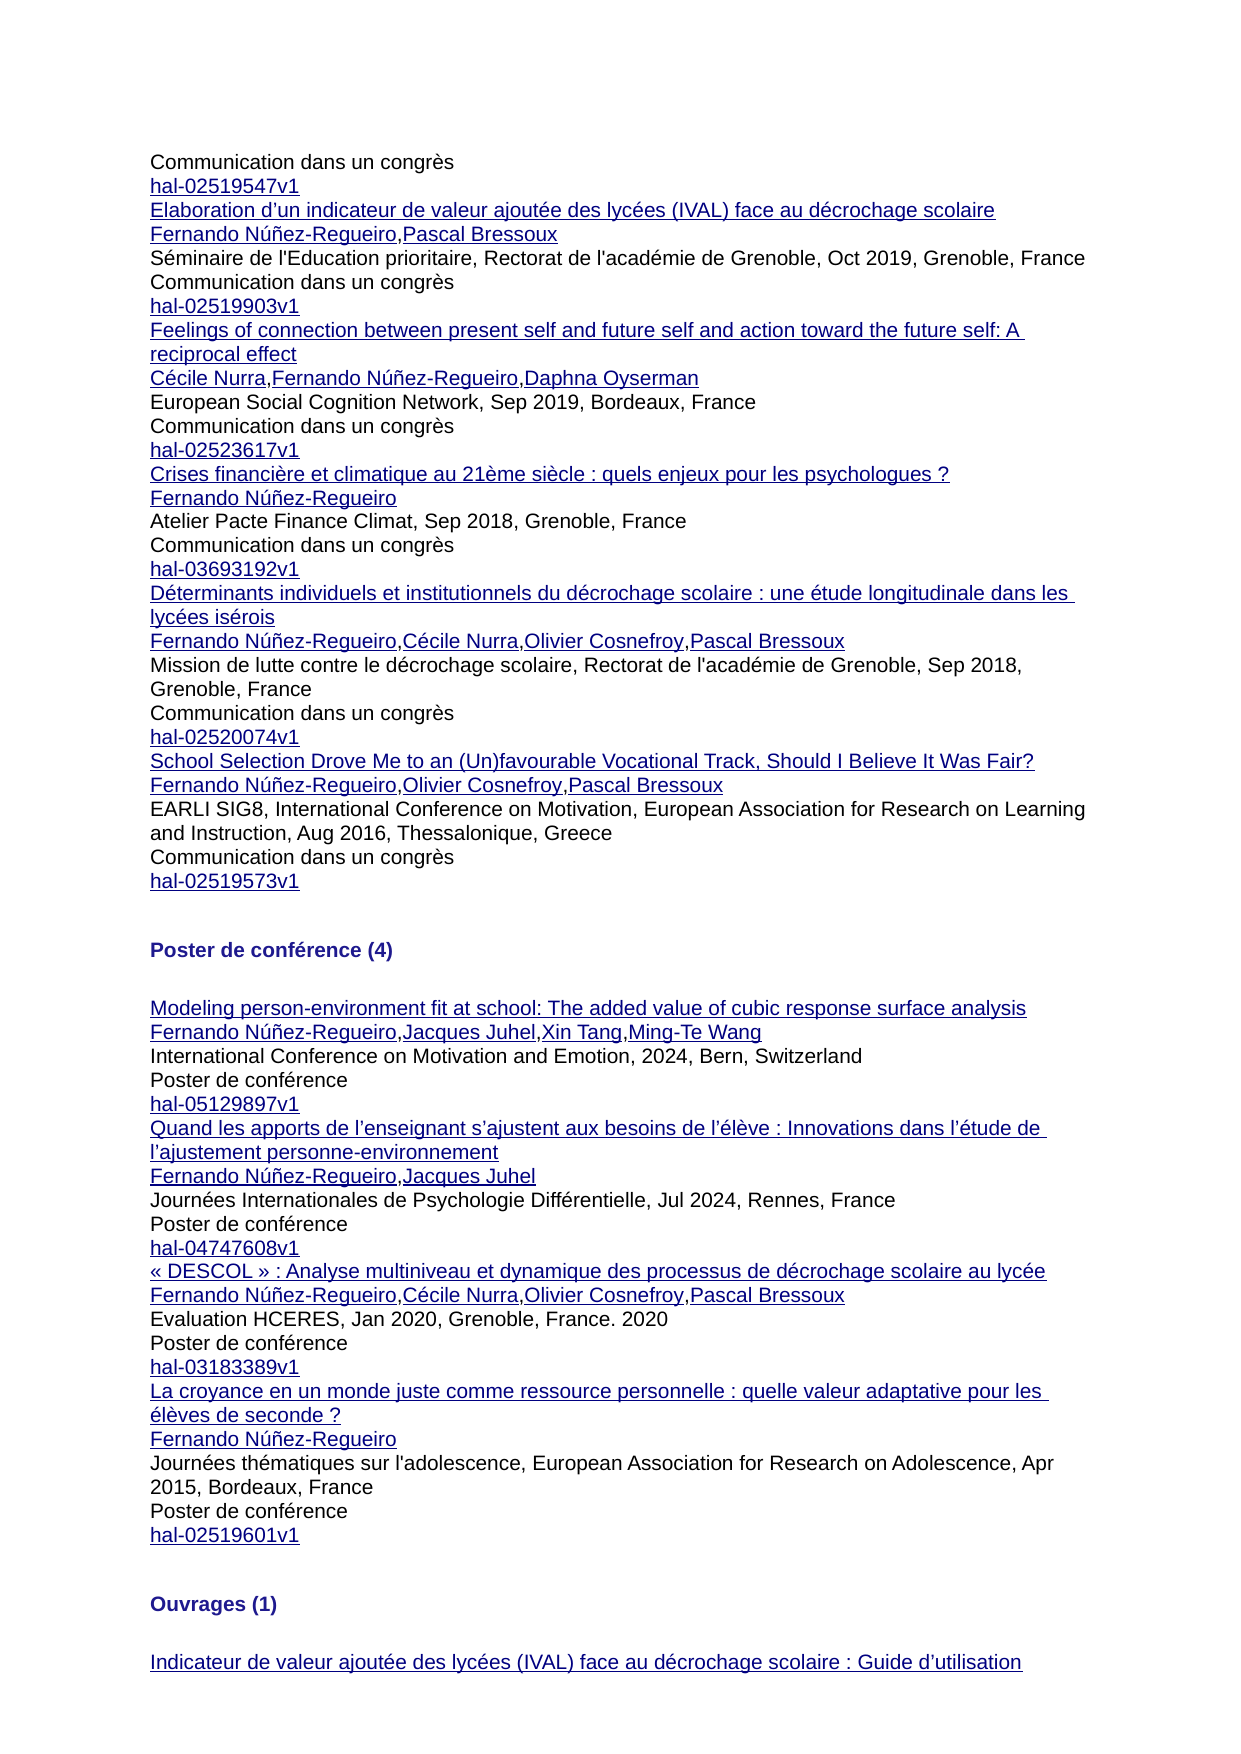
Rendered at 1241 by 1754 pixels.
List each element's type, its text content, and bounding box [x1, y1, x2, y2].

table_cell Communication dans un congrès hal-02519547v1 [150, 150, 1090, 198]
subtitle Poster de conférence (4) [150, 937, 1090, 961]
table_cell « DESCOL » : Analyse multiniveau et dynamique des processus de décrochage scolaire au lycée Fernando Núñez-Regueiro,Cécile Nurra,Olivier Cosnefroy,Pascal Bressoux Evaluation HCERES, Jan 2020, Grenoble, France. 2020 Poster de conférence hal-03183389v1 [150, 1259, 1090, 1379]
subtitle Ouvrages (1) [150, 1592, 1090, 1616]
table_cell Déterminants individuels et institutionnels du décrochage scolaire : une étude longitudinale dans les lycées isérois Fernando Núñez-Regueiro,Cécile Nurra,Olivier Cosnefroy,Pascal Bressoux Mission de lutte contre le décrochage scolaire, Rectorat de l'académie de Grenoble, Sep 2018, Grenoble, France Communication dans un congrès hal-02520074v1 [150, 581, 1090, 749]
table_cell Quand les apports de l’enseignant s’ajustent aux besoins de l’élève : Innovations dans l’étude de l’ajustement personne-environnement Fernando Núñez-Regueiro,Jacques Juhel Journées Internationales de Psychologie Différentielle, Jul 2024, Rennes, France Poster de conférence hal-04747608v1 [150, 1116, 1090, 1259]
table_cell Crises financière et climatique au 21ème siècle : quels enjeux pour les psychologues ? Fernando Núñez-Regueiro Atelier Pacte Finance Climat, Sep 2018, Grenoble, France Communication dans un congrès hal-03693192v1 [150, 461, 1090, 581]
table_cell Elaboration d’un indicateur de valeur ajoutée des lycées (IVAL) face au décrochage scolaire Fernando Núñez-Regueiro,Pascal Bressoux Séminaire de l'Education prioritaire, Rectorat de l'académie de Grenoble, Oct 2019, Grenoble, France Communication dans un congrès hal-02519903v1 [150, 198, 1090, 318]
table_cell School Selection Drove Me to an (Un)favourable Vocational Track, Should I Believe It Was Fair? Fernando Núñez-Regueiro,Olivier Cosnefroy,Pascal Bressoux EARLI SIG8, International Conference on Motivation, European Association for Research on Learning and Instruction, Aug 2016, Thessalonique, Greece Communication dans un congrès hal-02519573v1 [150, 749, 1090, 893]
table_header Modeling person-environment fit at school: The added value of cubic response surface analysis Fernando Núñez-Regueiro,Jacques Juhel,Xin Tang,Ming-Te Wang International Conference on Motivation and Emotion, 2024, Bern, Switzerland Poster de conférence hal-05129897v1 [150, 996, 1090, 1116]
table_header Indicateur de valeur ajoutée des lycées (IVAL) face au décrochage scolaire : Guide d’utilisation [150, 1650, 1090, 1674]
table_cell Feelings of connection between present self and future self and action toward the future self: A reciprocal effect Cécile Nurra,Fernando Núñez-Regueiro,Daphna Oyserman European Social Cognition Network, Sep 2019, Bordeaux, France Communication dans un congrès hal-02523617v1 [150, 318, 1090, 461]
table_cell La croyance en un monde juste comme ressource personnelle : quelle valeur adaptative pour les élèves de seconde ? Fernando Núñez-Regueiro Journées thématiques sur l'adolescence, European Association for Research on Adolescence, Apr 2015, Bordeaux, France Poster de conférence hal-02519601v1 [150, 1379, 1090, 1547]
